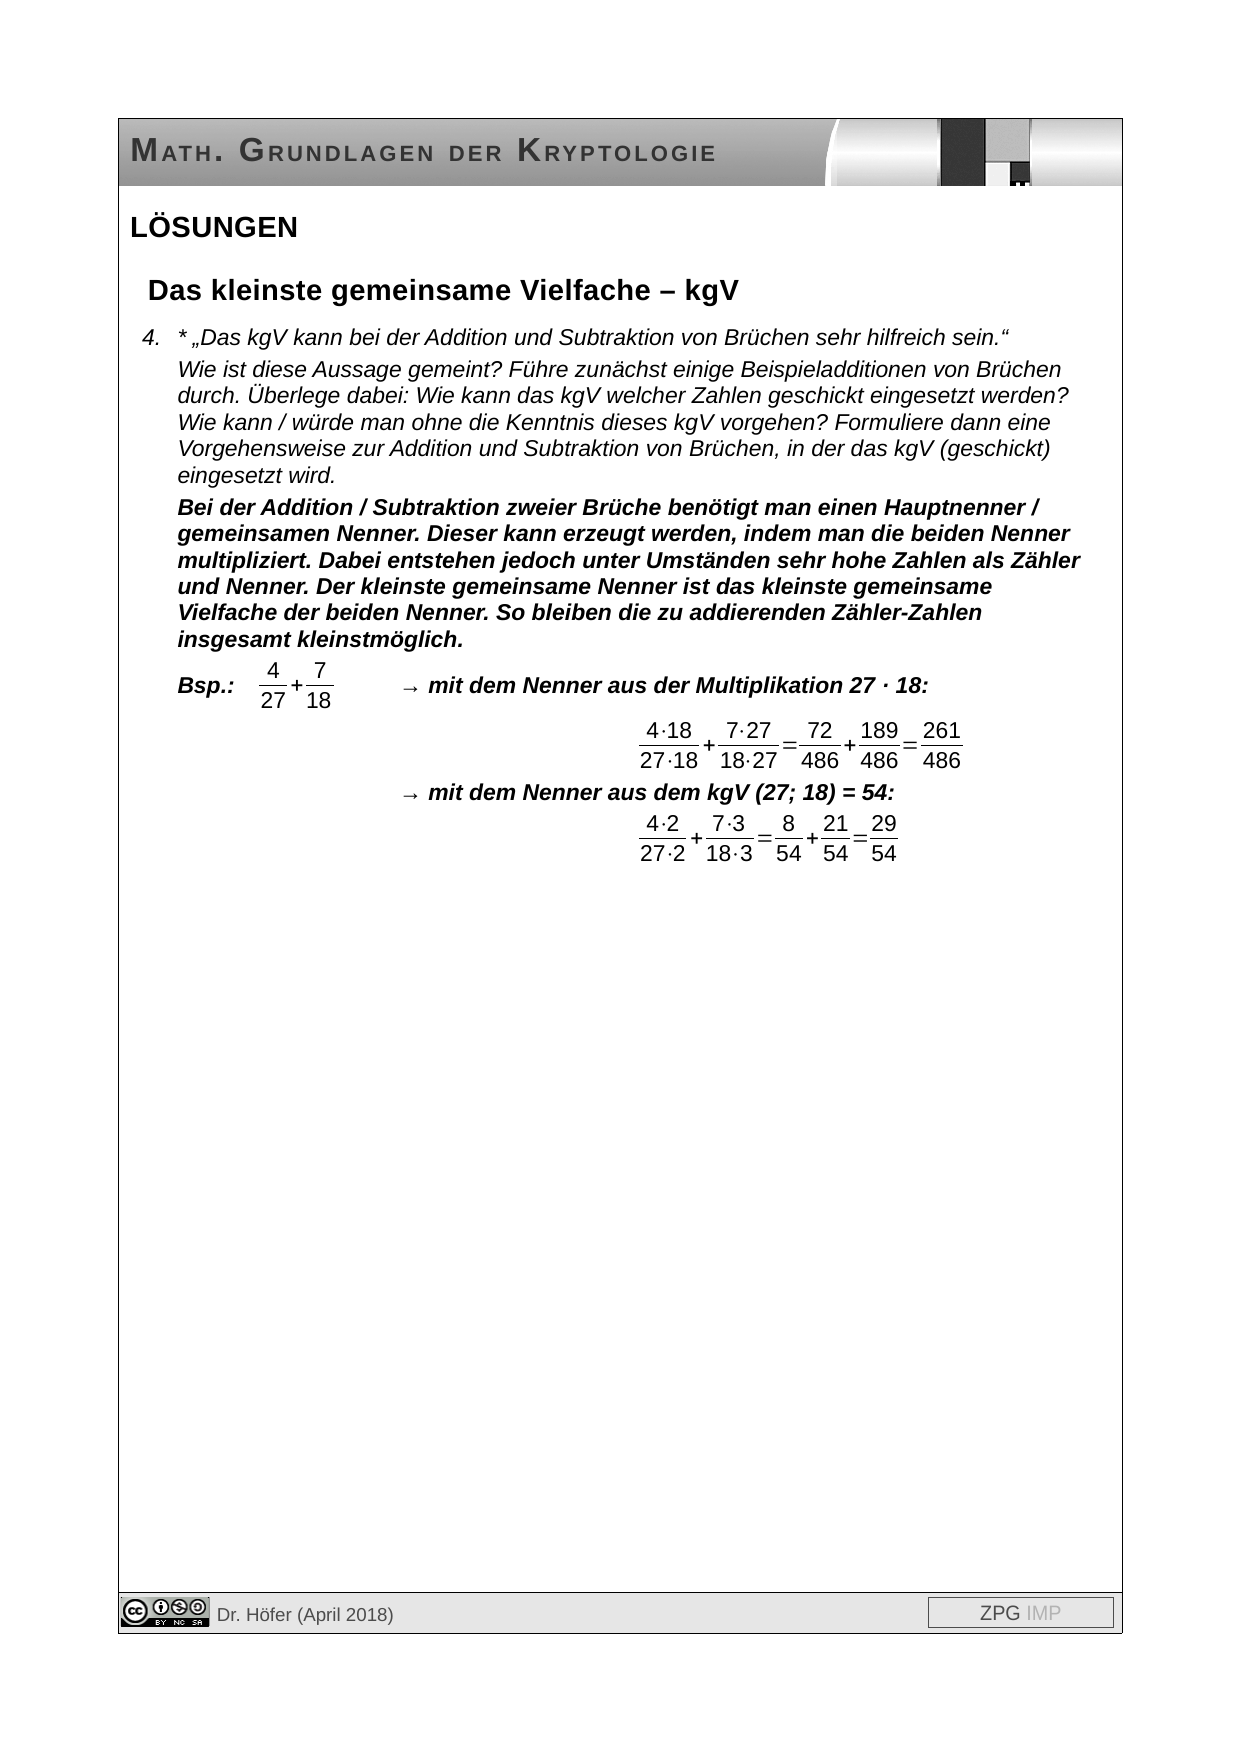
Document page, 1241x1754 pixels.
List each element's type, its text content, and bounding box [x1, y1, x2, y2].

text Wie ist diese Aussage gemeint? Führe zunächst einige Beispieladditionen von Brüchen durch. Überlege dabei: Wie kann das kgV welcher Zahlen geschickt eingesetzt werden? Wie kann / würde man ohne die Kenntnis dieses kgV vorgehen? Formuliere dann eine Vorgehensweise zur Addition und Subtraktion von Brüchen, in der das kgV (geschickt) eingesetzt wird. [148, 356, 1104, 488]
text LÖSUNGEN [130, 209, 1110, 243]
list Das kleinste gemeinsame Vielfache – kgV [142, 273, 1122, 306]
text → mit dem Nenner aus dem kgV (27; 18) = 54: [148, 779, 1092, 805]
picture [119, 119, 1122, 186]
text Bei der Addition / Subtraktion zweier Brüche benötigt man einen Hauptnenner / gemeinsamen Nenner. Dieser kann erzeugt werden, indem man die beiden Nenner multipliziert. Dabei entstehen jedoch unter Umständen sehr hohe Zahlen als Zähler und Nenner. Der kleinste gemeinsame Nenner ist das kleinste gemeinsame Vielfache der beiden Nenner. So bleiben die zu addierenden Zähler-Zahlen insgesamt kleinstmöglich. [148, 494, 1092, 652]
picture [120, 1597, 210, 1627]
list * „Das kgV kann bei der Addition und Subtraktion von Brüchen sehr hilfreich sein.“ [142, 324, 1122, 350]
text Bsp.: → mit dem Nenner aus der Multiplikation 27 · 18: [148, 658, 1092, 712]
